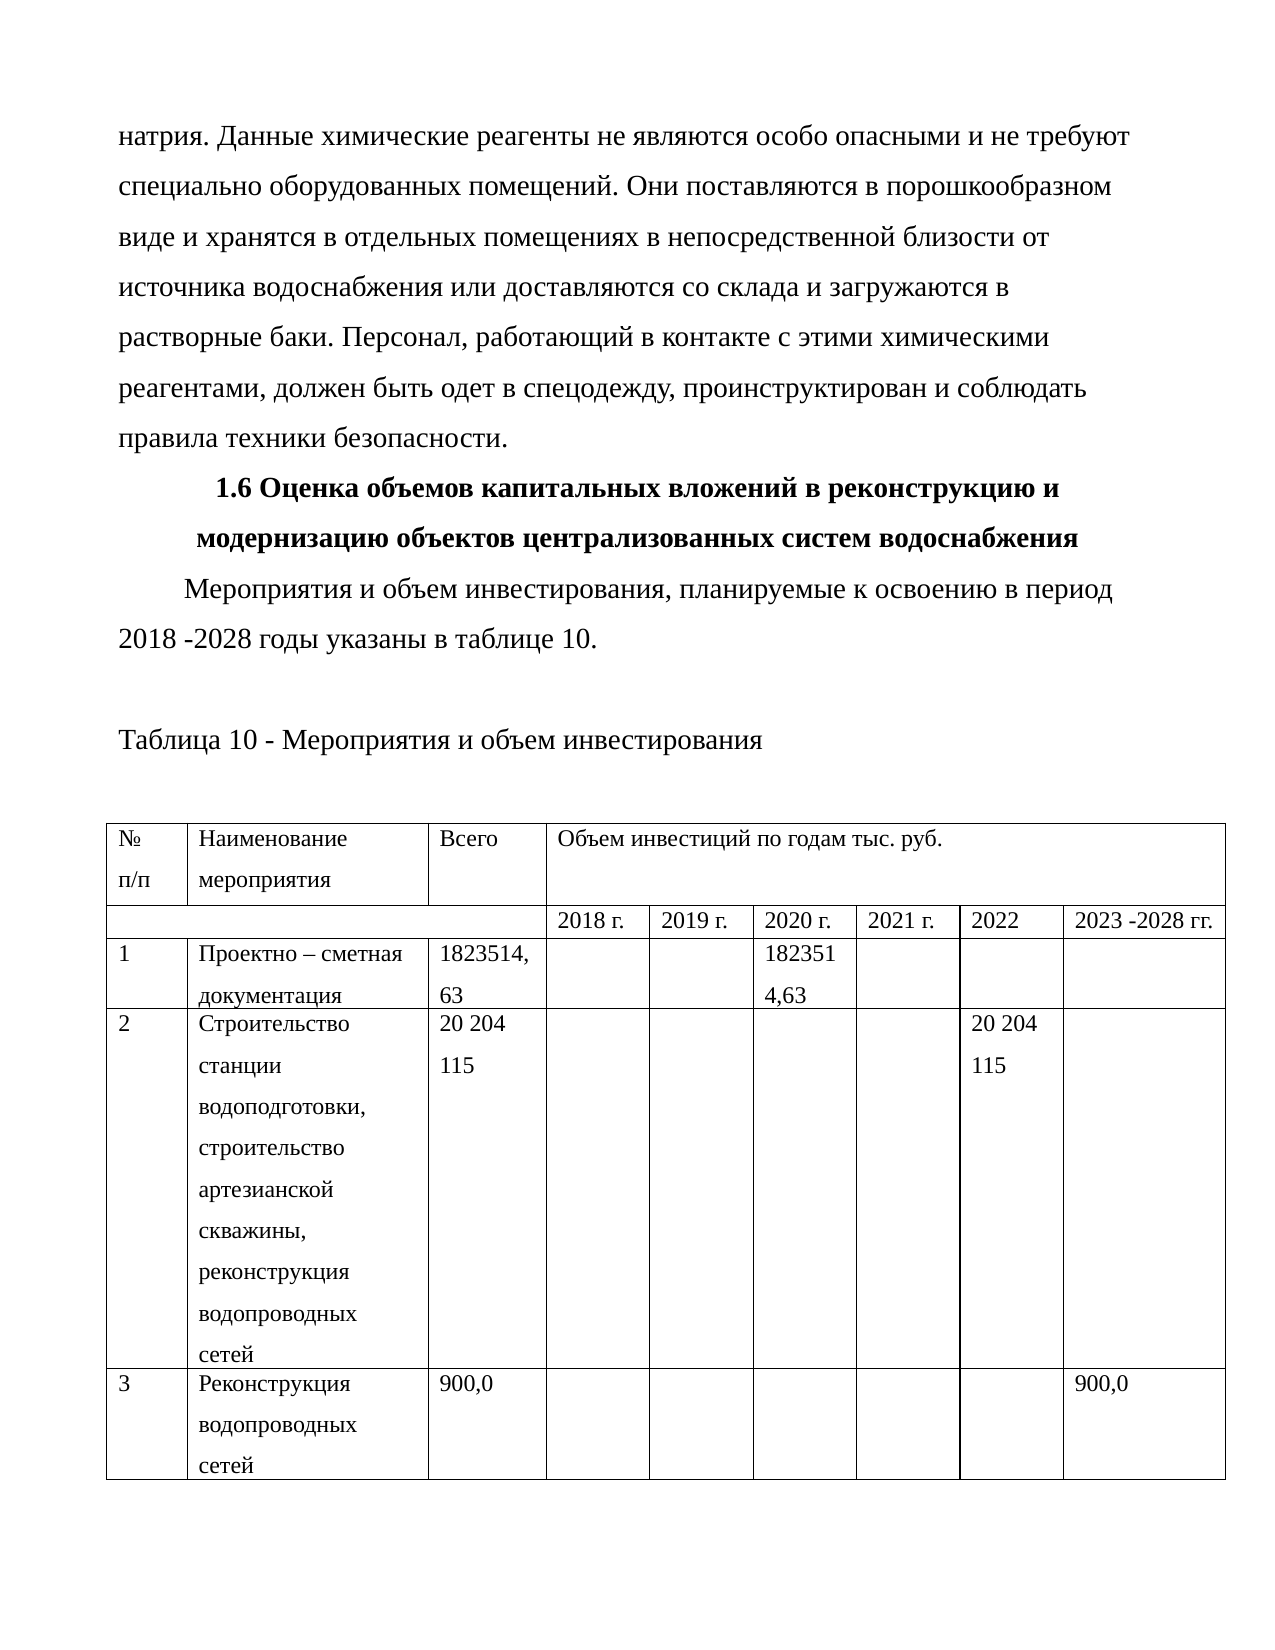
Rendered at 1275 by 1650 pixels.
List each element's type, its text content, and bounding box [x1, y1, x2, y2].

table_cell 3 [107, 1369, 187, 1479]
table_cell [754, 1369, 856, 1479]
table_cell 2020 г. [754, 906, 856, 938]
table_cell 2022 [961, 906, 1063, 938]
table_cell 2018 г. [547, 906, 649, 938]
table_cell 20 204 115 [429, 1009, 546, 1368]
table_cell 2021 г. [857, 906, 959, 938]
table_cell [961, 1369, 1063, 1479]
table_header № п/п [107, 824, 187, 905]
table_cell 1 [107, 939, 187, 1008]
text Таблица 10 - Мероприятия и объем инвестирования [118, 722, 1157, 755]
table_cell 1823514,63 [429, 939, 546, 1008]
table_cell 2019 г. [650, 906, 753, 938]
table_cell 2 [107, 1009, 187, 1368]
table_cell [1064, 939, 1225, 1008]
table_cell [857, 939, 959, 1008]
text натрия. Данные химические реагенты не являются особо опасными и не требуют специально оборудованных помещений. Они поставляются в порошкообразном виде и хранятся в отдельных помещениях в непосредственной близости от источника водоснабжения или доставляются со склада и загружаются в растворные баки. Персонал, работающий в контакте с этими химическими реагентами, должен быть одет в спецодежду, проинструктирован и соблюдать правила техники безопасности. [118, 118, 1157, 453]
table_cell [650, 939, 753, 1008]
text Мероприятия и объем инвестирования, планируемые к освоению в период 2018 -2028 годы указаны в таблице 10. [118, 571, 1157, 655]
table_cell [547, 939, 649, 1008]
table_cell [107, 906, 546, 938]
table_cell [857, 1009, 959, 1368]
text 1.6 Оценка объемов капитальных вложений в реконструкцию и модернизацию объектов централизованных систем водоснабжения [118, 470, 1157, 554]
table_cell [961, 939, 1063, 1008]
table_header Наименование мероприятия [188, 824, 428, 905]
table_cell Строительство станции водоподготовки, строительство артезианской скважины, реконструкция водопроводных сетей [188, 1009, 428, 1368]
table_cell [1064, 1009, 1225, 1368]
table_header Объем инвестиций по годам тыс. руб. [547, 824, 1225, 905]
table_cell [547, 1369, 649, 1479]
table_cell Реконструкция водопроводных сетей [188, 1369, 428, 1479]
table_cell [650, 1009, 753, 1368]
table_cell 20 204 115 [961, 1009, 1063, 1368]
table_cell 2023 -2028 гг. [1064, 906, 1225, 938]
table_cell [650, 1369, 753, 1479]
table_cell [547, 1009, 649, 1368]
table_header Всего [429, 824, 546, 905]
table_cell 900,0 [1064, 1369, 1225, 1479]
table_cell 1823514,63 [754, 939, 856, 1008]
table_cell 900,0 [429, 1369, 546, 1479]
table_cell [754, 1009, 856, 1368]
table_cell [857, 1369, 959, 1479]
table_cell Проектно – сметная документация [188, 939, 428, 1008]
